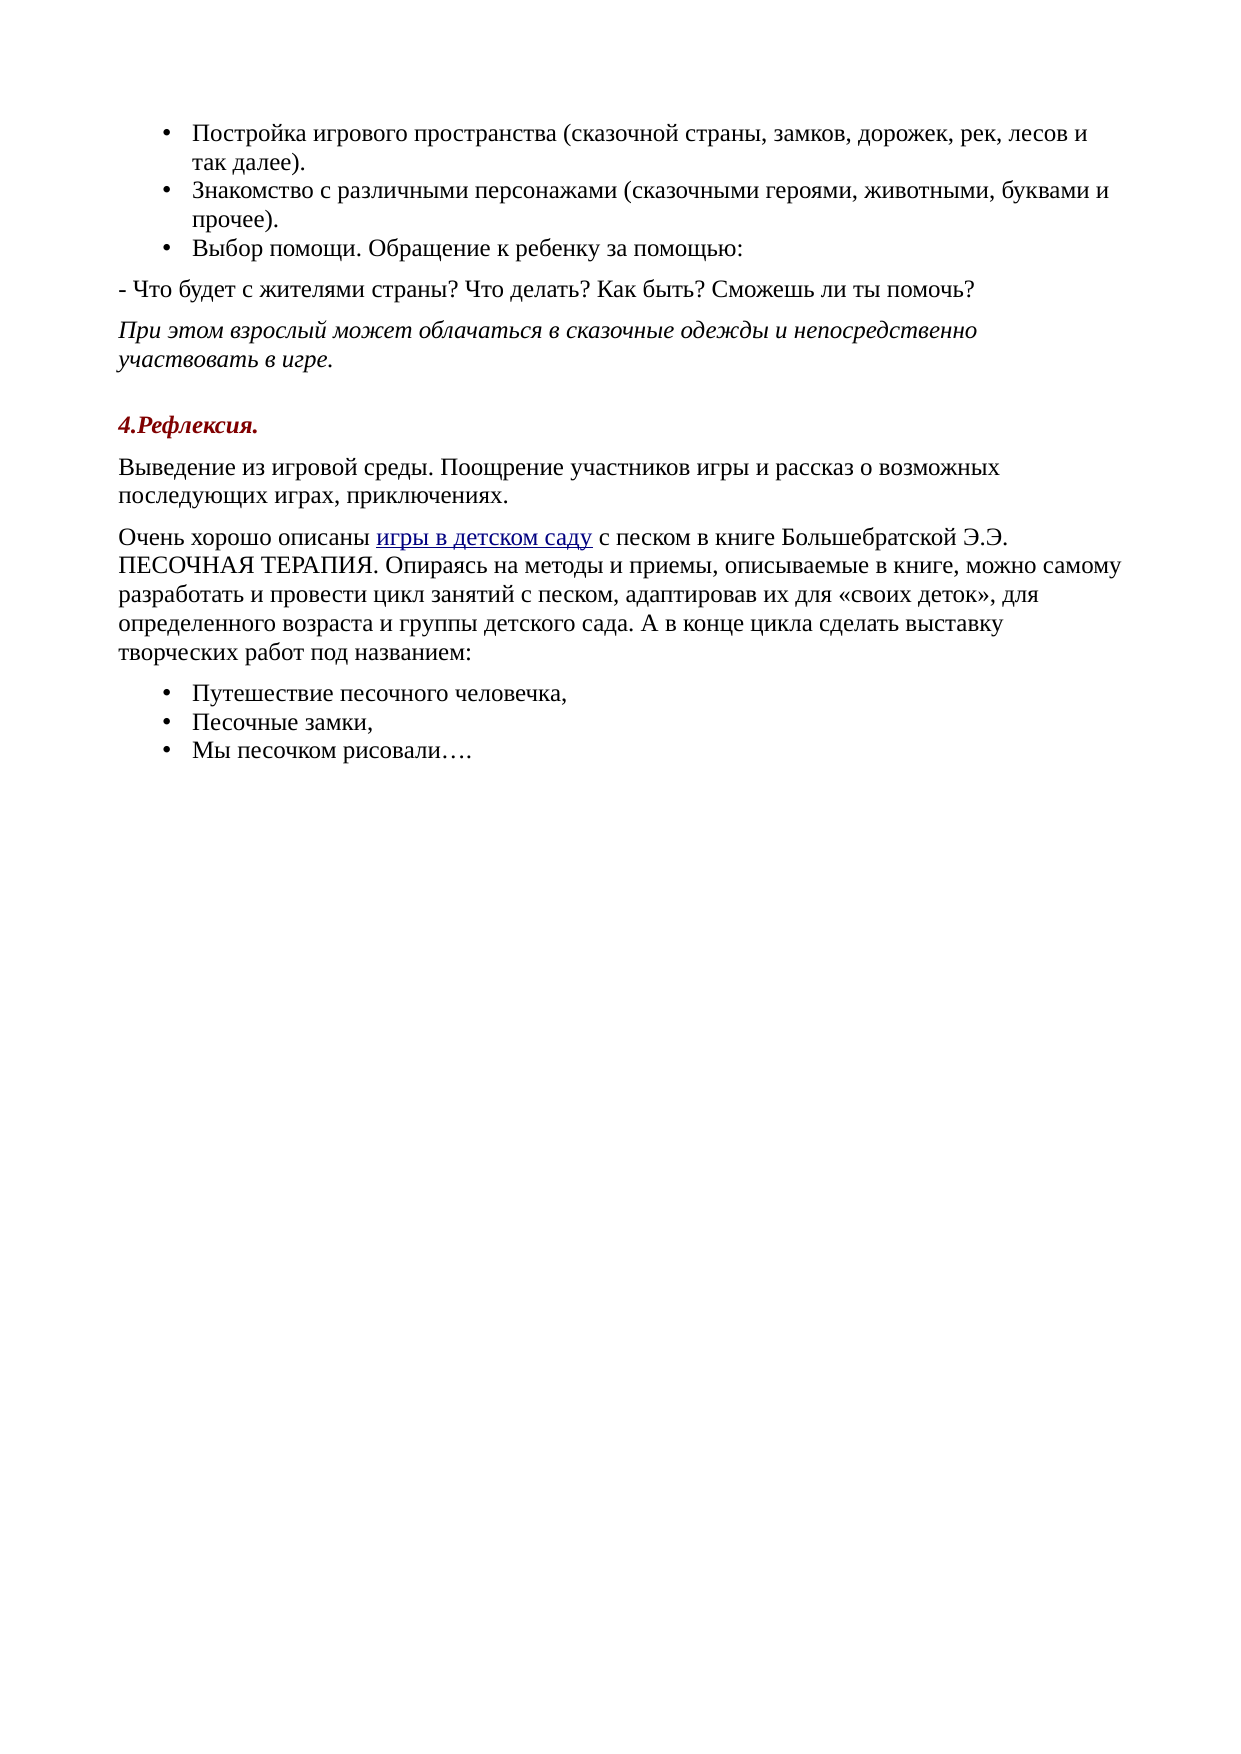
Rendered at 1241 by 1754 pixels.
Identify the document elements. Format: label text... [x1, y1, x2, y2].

list Песочные замки, [162, 707, 1122, 736]
list Постройка игрового пространства (сказочной страны, замков, дорожек, рек, лесов и так далее). [162, 118, 1122, 176]
list Выбор помощи. Обращение к ребенку за помощью: [162, 233, 1122, 262]
list Знакомство с различными персонажами (сказочными героями, животными, буквами и прочее). [162, 176, 1122, 233]
text Очень хорошо описаны игры в детском саду с песком в книге Большебратской Э.Э. ПЕСОЧНАЯ ТЕРАПИЯ. Опираясь на методы и приемы, описываемые в книге, можно самому разработать и провести цикл занятий с песком, адаптировав их для «своих деток», для определенного возраста и группы детского сада. А в конце цикла сделать выставку творческих работ под названием: [118, 522, 1122, 666]
list Мы песочком рисовали…. [162, 736, 1122, 764]
text Выведение из игровой среды. Поощрение участников игры и рассказ о возможных последующих играх, приключениях. [118, 452, 1122, 509]
text - Что будет с жителями страны? Что делать? Как быть? Сможешь ли ты помочь? [118, 274, 1122, 303]
subtitle 4.Рефлексия. [118, 411, 1122, 439]
list Путешествие песочного человечка, [162, 678, 1122, 707]
text При этом взрослый может облачаться в сказочные одежды и непосредственно участвовать в игре. [118, 316, 1122, 373]
